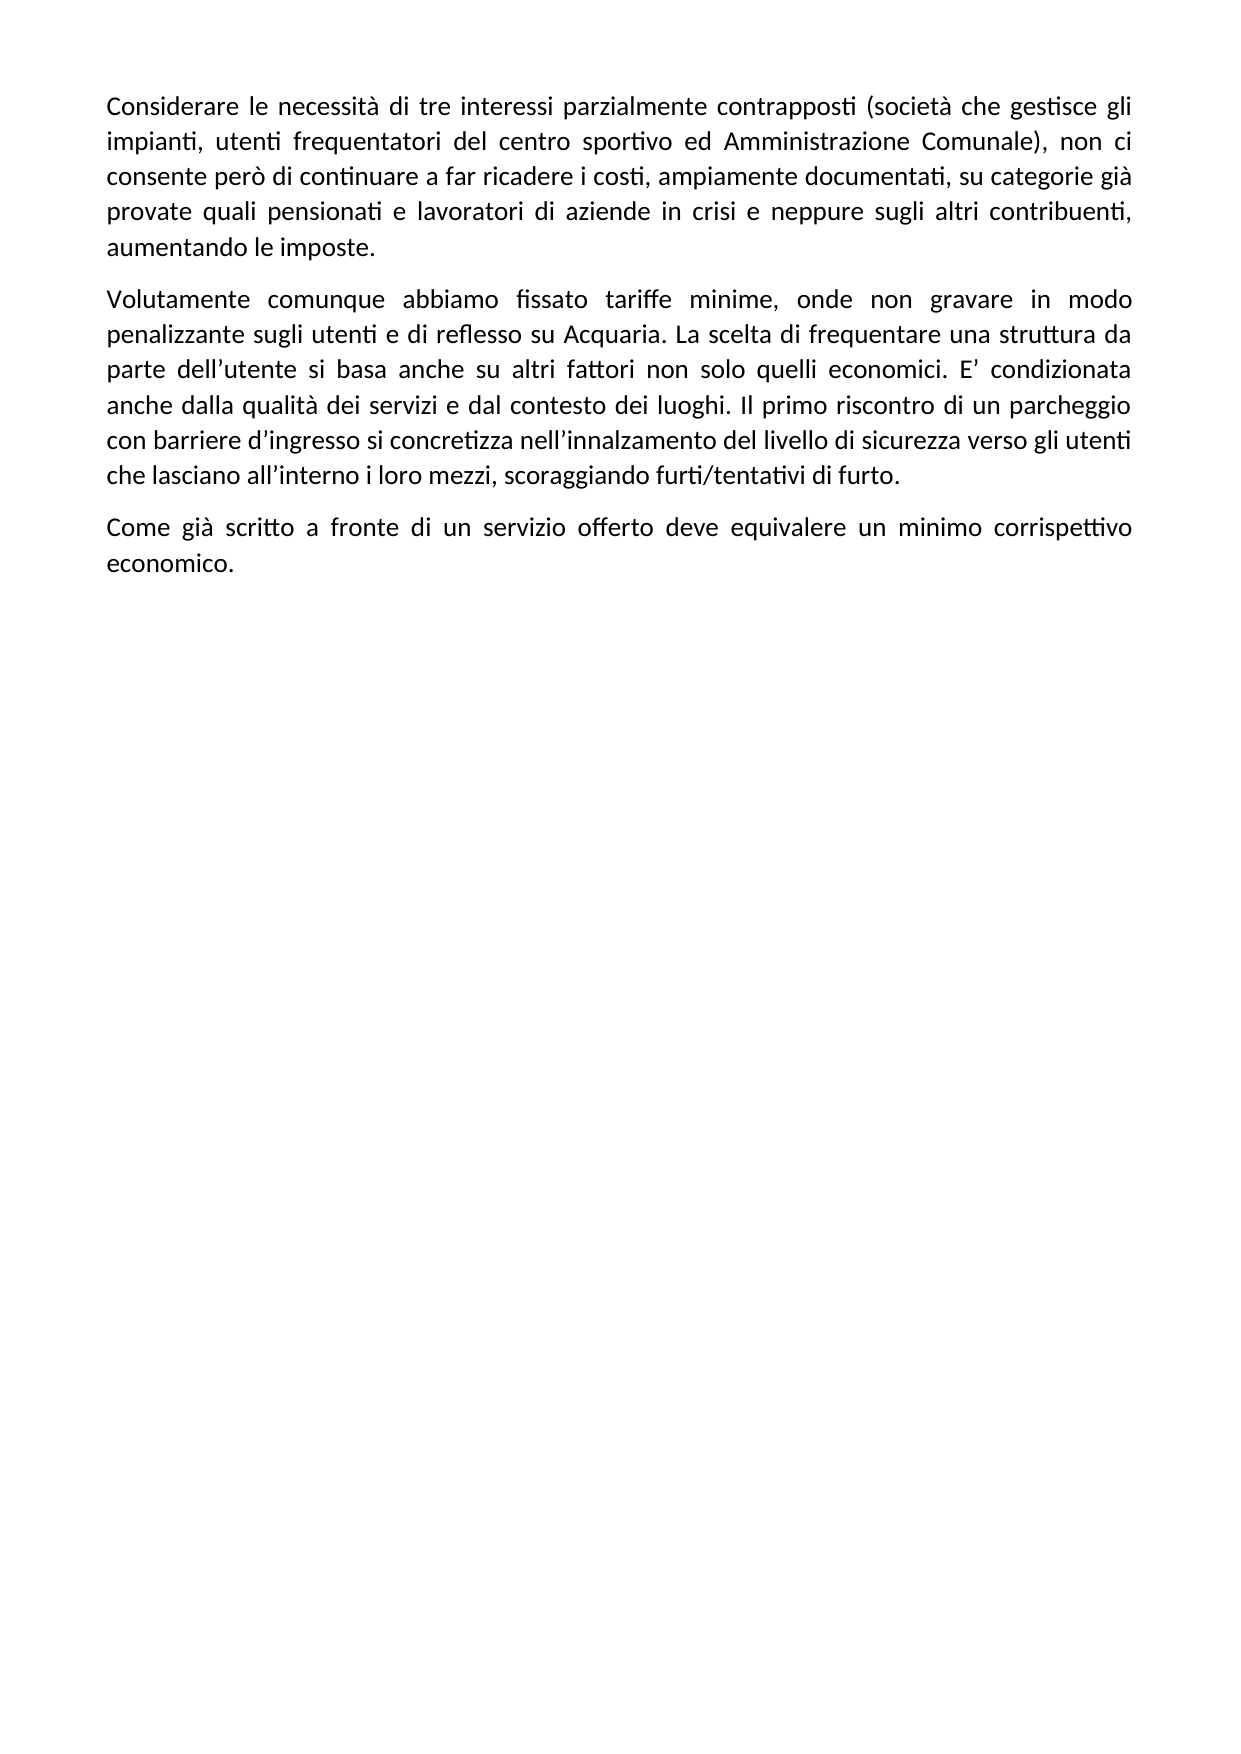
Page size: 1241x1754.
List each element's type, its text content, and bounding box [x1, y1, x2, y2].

text Come già scritto a fronte di un servizio offerto deve equivalere un minimo corrispettivo economico. [106, 510, 1134, 579]
text Considerare le necessità di tre interessi parzialmente contrapposti (società che gestisce gli impianti, utenti frequentatori del centro sportivo ed Amministrazione Comunale), non ci consente però di continuare a far ricadere i costi, ampiamente documentati, su categorie già provate quali pensionati e lavoratori di aziende in crisi e neppure sugli altri contribuenti, aumentando le imposte. [106, 89, 1134, 263]
text Volutamente comunque abbiamo fissato tariffe minime, onde non gravare in modo penalizzante sugli utenti e di reflesso su Acquaria. La scelta di frequentare una struttura da parte dell’utente si basa anche su altri fattori non solo quelli economici. E’ condizionata anche dalla qualità dei servizi e dal contesto dei luoghi. Il primo riscontro di un parcheggio con barriere d’ingresso si concretizza nell’innalzamento del livello di sicurezza verso gli utenti che lasciano all’interno i loro mezzi, scoraggiando furti/tentativi di furto. [106, 282, 1134, 491]
